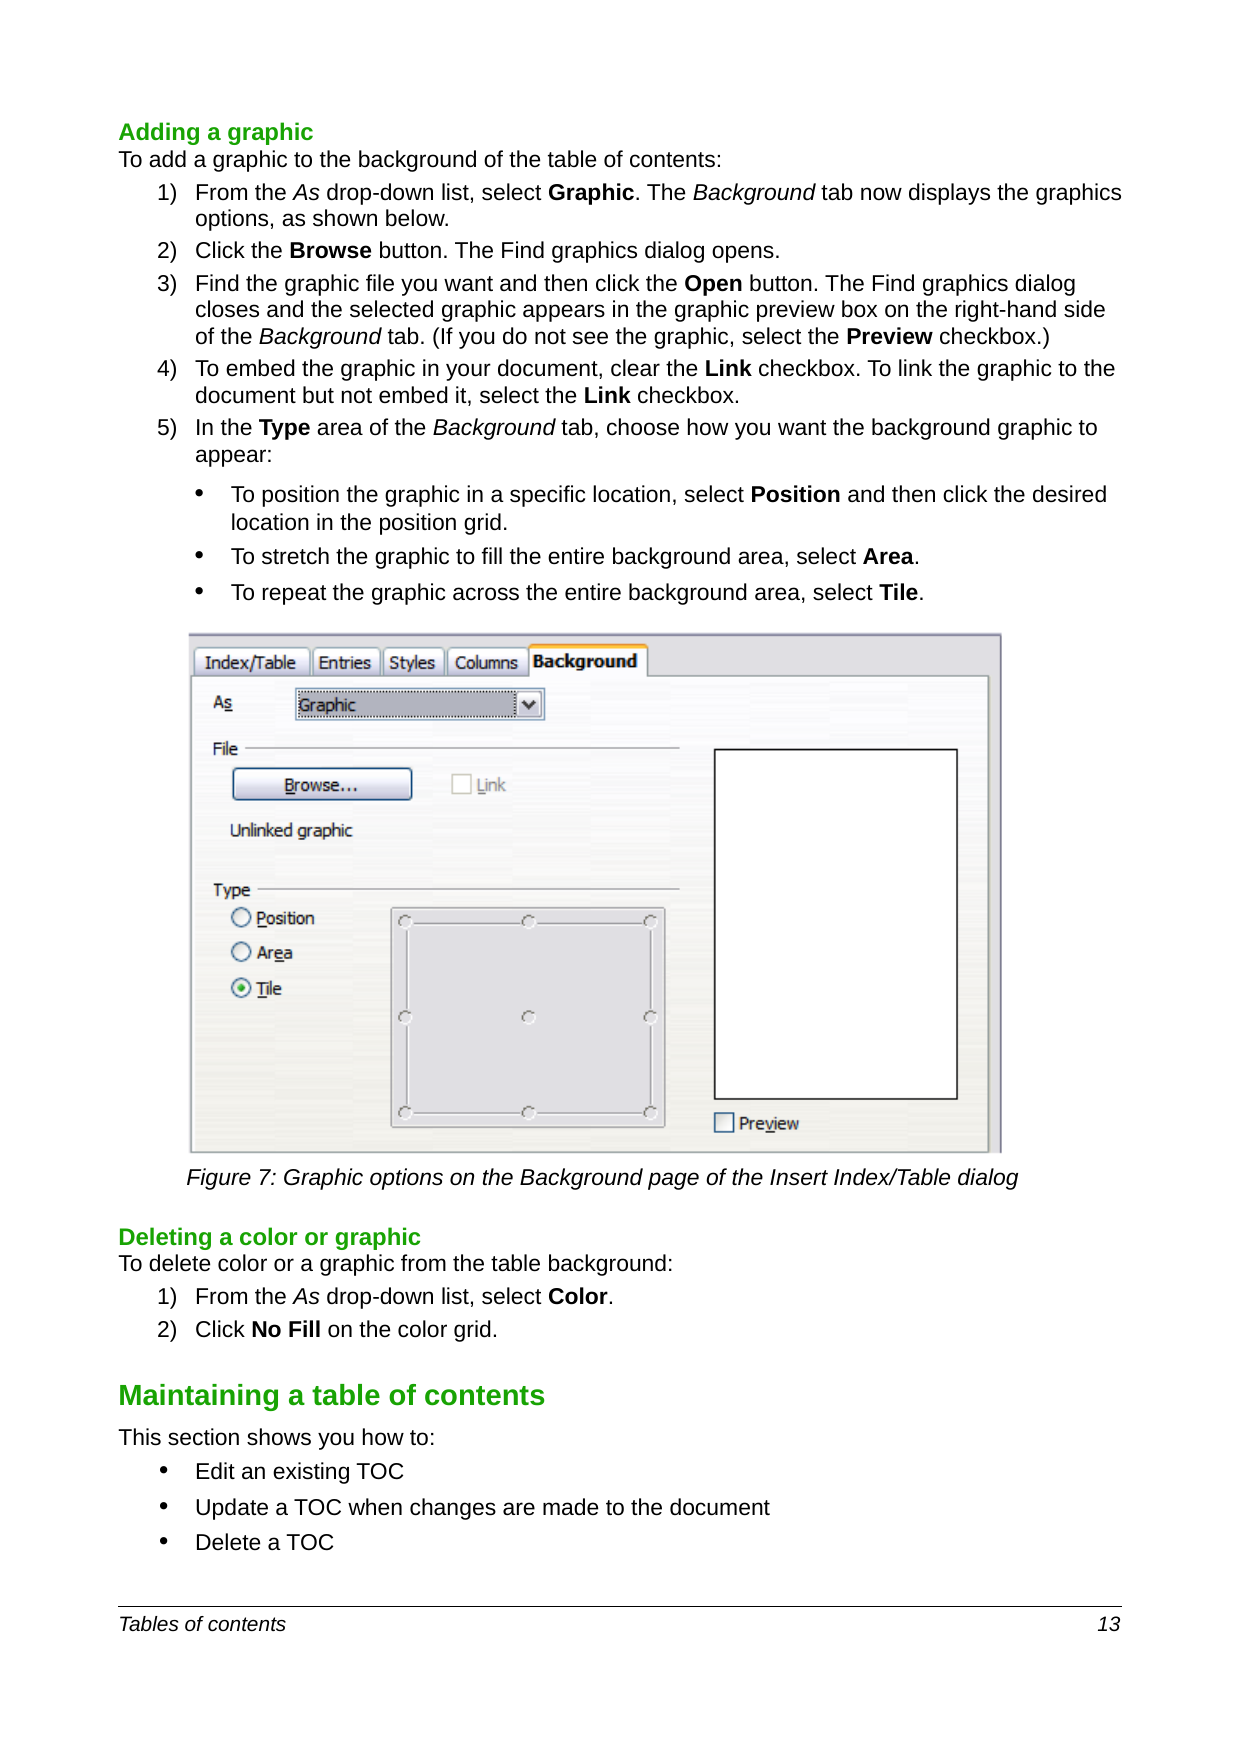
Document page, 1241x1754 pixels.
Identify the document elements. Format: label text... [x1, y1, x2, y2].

list Edit an existing TOC [156, 1456, 1122, 1486]
list To delete color or a graphic from the table background: [118, 1250, 1122, 1277]
text Figure 7: Graphic options on the Background page of the Insert Index/Table dialog [186, 1164, 1054, 1190]
list To add a graphic to the background of the table of contents: [118, 146, 1122, 172]
list To position the graphic in a specific location, select Position and then click the desired location in the position grid. [192, 479, 1122, 535]
picture [186, 630, 1005, 1158]
list From the As drop-down list, select Color. [177, 1283, 1122, 1309]
list To repeat the graphic across the entire background area, select Tile. [192, 577, 1122, 606]
list Click No Fill on the color grid. [177, 1316, 1122, 1342]
subtitle Deleting a color or graphic [118, 1223, 1122, 1250]
list Find the graphic file you want and then click the Open button. The Find graphics dialog closes and the selected graphic appears in the graphic preview box on the right-hand side of the Background tab. (If you do not see the graphic, select the Preview checkbox.) [177, 270, 1122, 349]
list To stretch the graphic to fill the entire background area, select Area. [192, 541, 1122, 571]
subtitle Adding a graphic [118, 118, 1122, 146]
list To embed the graphic in your document, clear the Link checkbox. To link the graphic to the document but not embed it, select the Link checkbox. [177, 355, 1122, 408]
list In the Type area of the Background tab, choose how you want the background graphic to appear: [177, 414, 1122, 467]
list From the As drop-down list, select Graphic. The Background tab now displays the graphics options, as shown below. [177, 178, 1122, 231]
list Update a TOC when changes are made to the document [156, 1492, 1122, 1521]
subtitle Maintaining a table of contents [118, 1378, 1122, 1411]
list This section shows you how to: [118, 1424, 1122, 1450]
list Delete a TOC [156, 1527, 1122, 1556]
list Click the Browse button. The Find graphics dialog opens. [177, 237, 1122, 264]
